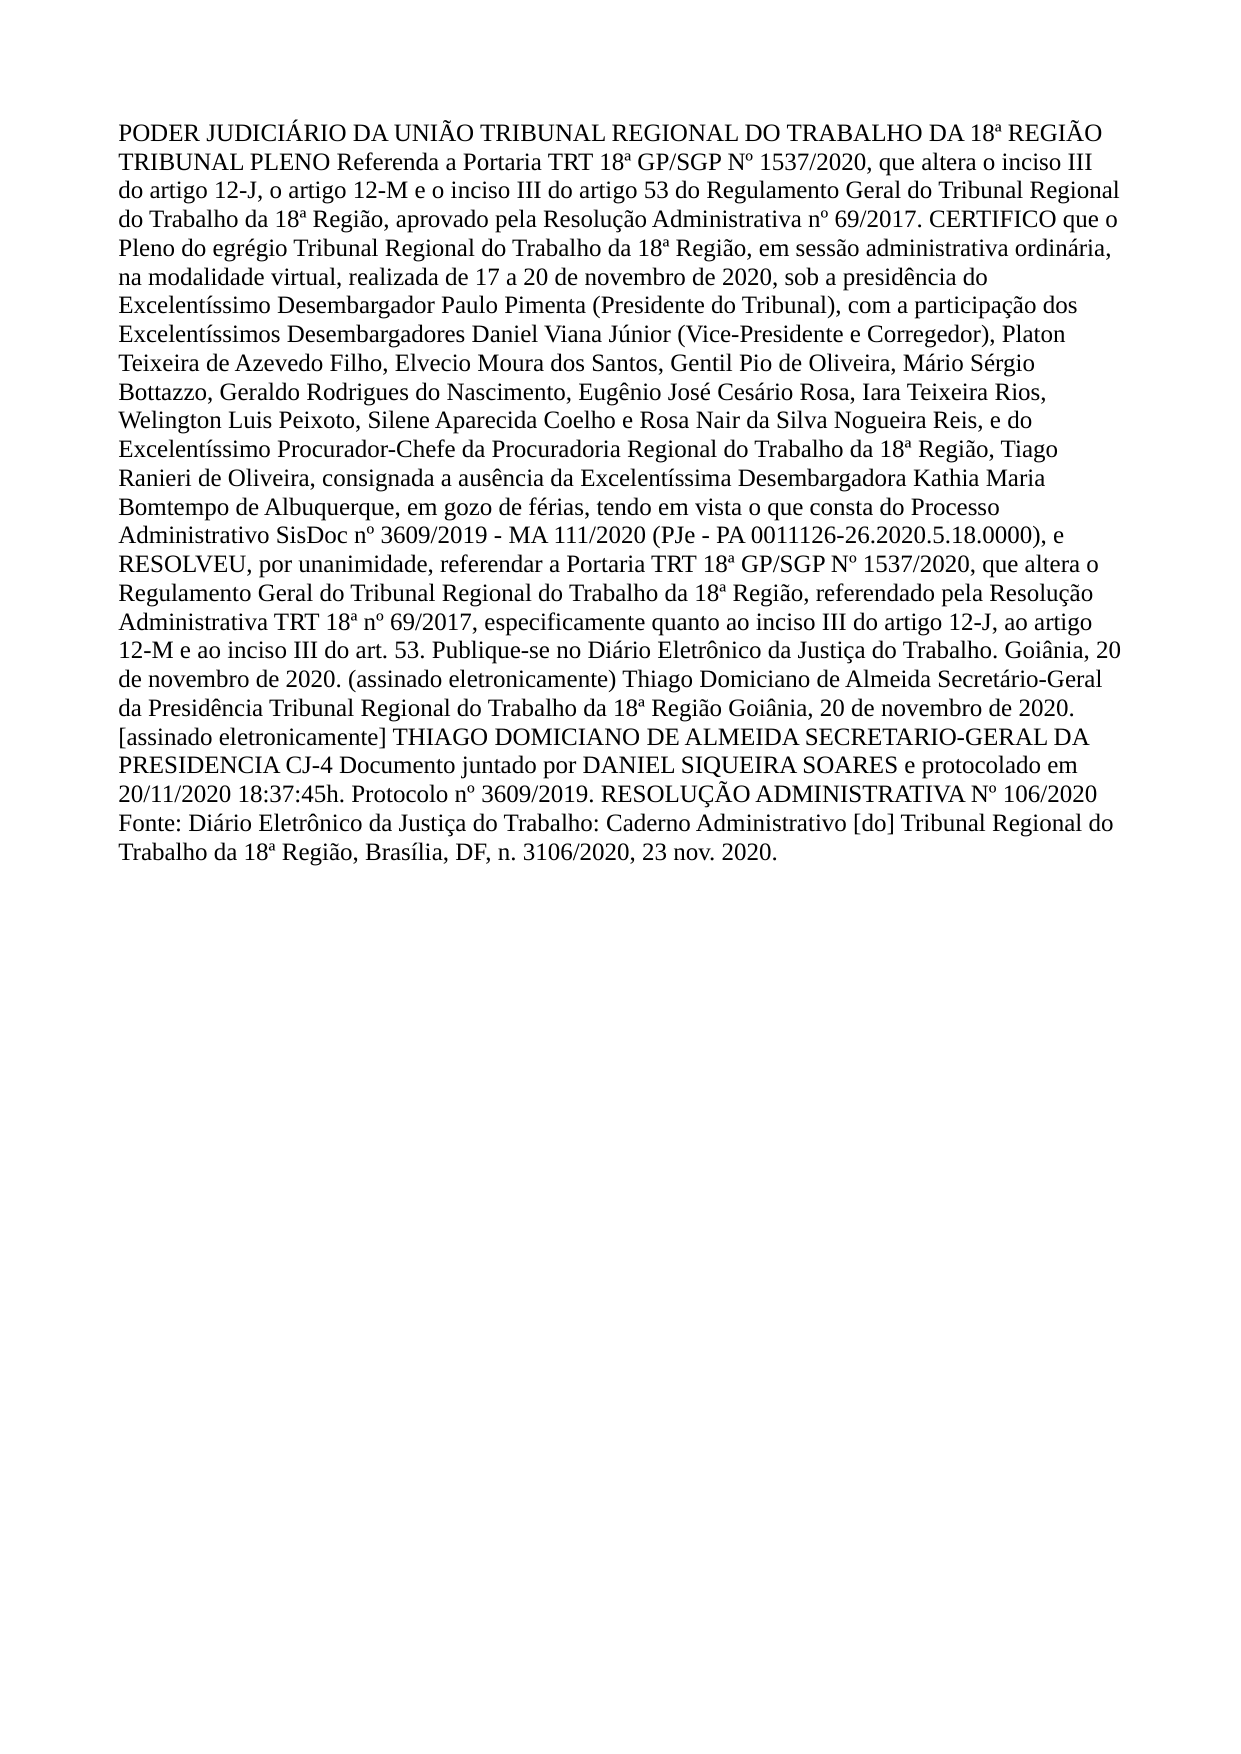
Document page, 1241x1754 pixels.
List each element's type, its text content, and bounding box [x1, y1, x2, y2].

text PODER JUDICIÁRIO DA UNIÃO TRIBUNAL REGIONAL DO TRABALHO DA 18ª REGIÃO TRIBUNAL PLENO Referenda a Portaria TRT 18ª GP/SGP Nº 1537/2020, que altera o inciso III do artigo 12-J, o artigo 12-M e o inciso III do artigo 53 do Regulamento Geral do Tribunal Regional do Trabalho da 18ª Região, aprovado pela Resolução Administrativa nº 69/2017. CERTIFICO que o Pleno do egrégio Tribunal Regional do Trabalho da 18ª Região, em sessão administrativa ordinária, na modalidade virtual, realizada de 17 a 20 de novembro de 2020, sob a presidência do Excelentíssimo Desembargador Paulo Pimenta (Presidente do Tribunal), com a participação dos Excelentíssimos Desembargadores Daniel Viana Júnior (Vice-Presidente e Corregedor), Platon Teixeira de Azevedo Filho, Elvecio Moura dos Santos, Gentil Pio de Oliveira, Mário Sérgio Bottazzo, Geraldo Rodrigues do Nascimento, Eugênio José Cesário Rosa, Iara Teixeira Rios, Welington Luis Peixoto, Silene Aparecida Coelho e Rosa Nair da Silva Nogueira Reis, e do Excelentíssimo Procurador-Chefe da Procuradoria Regional do Trabalho da 18ª Região, Tiago Ranieri de Oliveira, consignada a ausência da Excelentíssima Desembargadora Kathia Maria Bomtempo de Albuquerque, em gozo de férias, tendo em vista o que consta do Processo Administrativo SisDoc nº 3609/2019 - MA 111/2020 (PJe - PA 0011126-26.2020.5.18.0000), e RESOLVEU, por unanimidade, referendar a Portaria TRT 18ª GP/SGP Nº 1537/2020, que altera o Regulamento Geral do Tribunal Regional do Trabalho da 18ª Região, referendado pela Resolução Administrativa TRT 18ª nº 69/2017, especificamente quanto ao inciso III do artigo 12-J, ao artigo 12-M e ao inciso III do art. 53. Publique-se no Diário Eletrônico da Justiça do Trabalho. Goiânia, 20 de novembro de 2020. (assinado eletronicamente) Thiago Domiciano de Almeida Secretário-Geral da Presidência Tribunal Regional do Trabalho da 18ª Região Goiânia, 20 de novembro de 2020. [assinado eletronicamente] THIAGO DOMICIANO DE ALMEIDA SECRETARIO-GERAL DA PRESIDENCIA CJ-4 Documento juntado por DANIEL SIQUEIRA SOARES e protocolado em 20/11/2020 18:37:45h. Protocolo nº 3609/2019. RESOLUÇÃO ADMINISTRATIVA Nº 106/2020 Fonte: Diário Eletrônico da Justiça do Trabalho: Caderno Administrativo [do] Tribunal Regional do Trabalho da 18ª Região, Brasília, DF, n. 3106/2020, 23 nov. 2020. [118, 118, 1122, 866]
